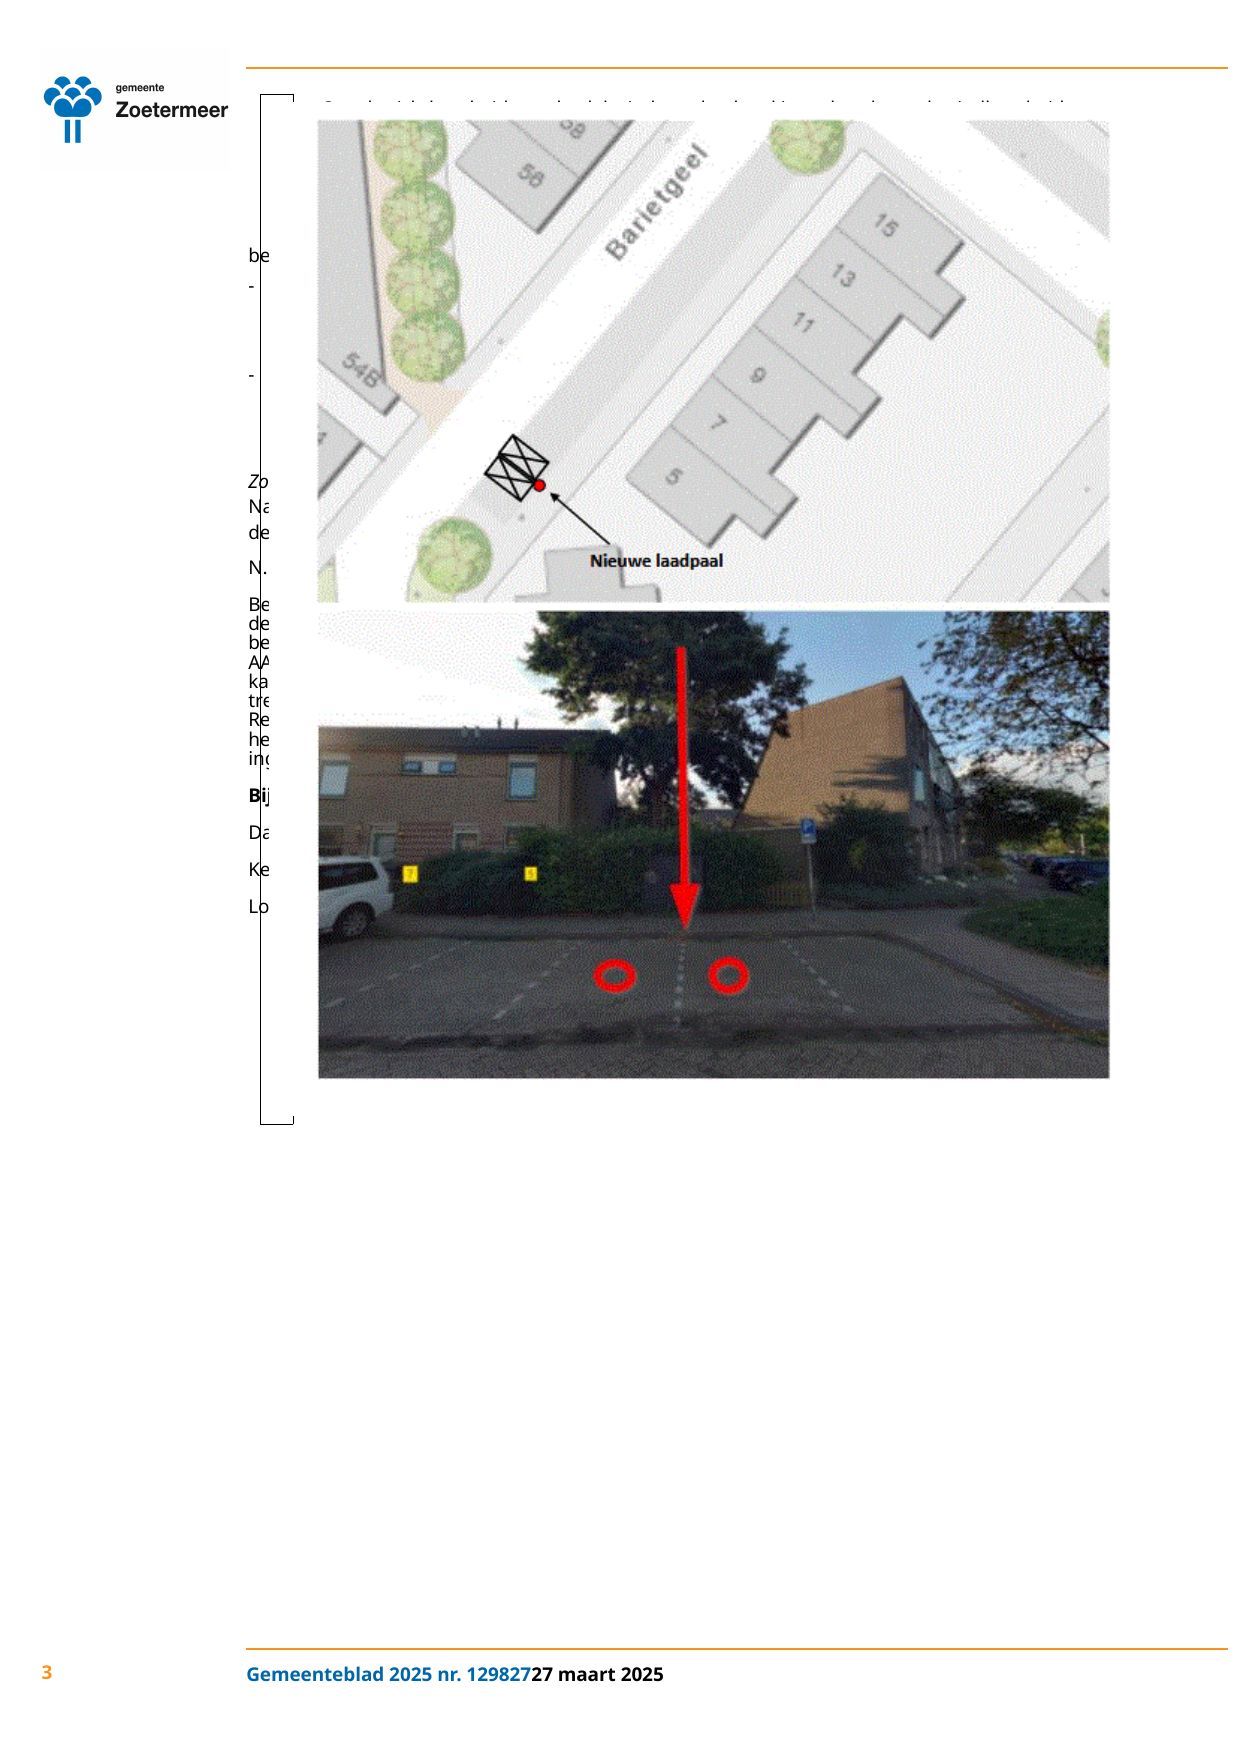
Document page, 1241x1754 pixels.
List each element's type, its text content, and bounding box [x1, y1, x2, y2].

text N.B. [261, 559, 268, 578]
picture [268, 102, 1155, 1116]
list de zichtbaarheid van de elektrische oplaadpaal in verband met de vindbaarheid, [323, 95, 1152, 102]
text N.B. [248, 559, 260, 578]
picture [41, 47, 231, 172]
